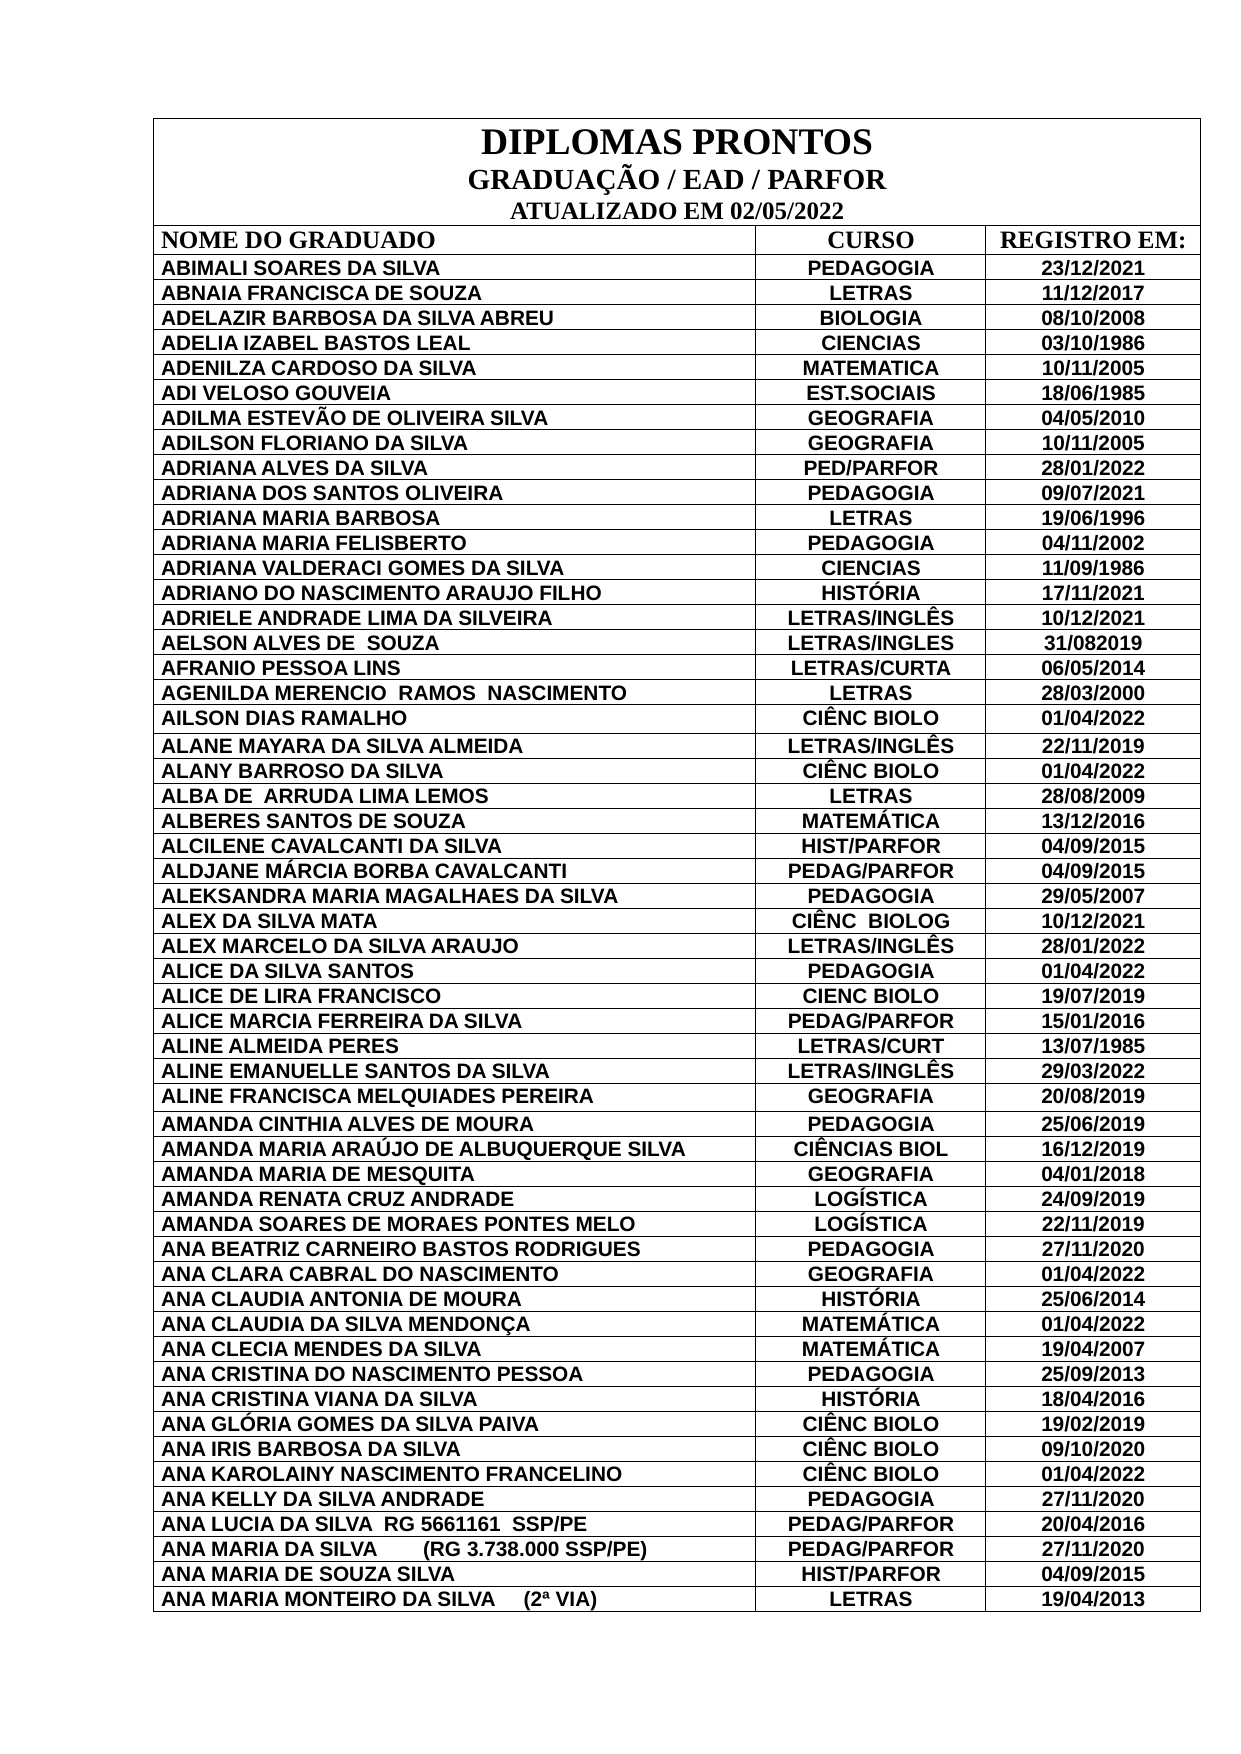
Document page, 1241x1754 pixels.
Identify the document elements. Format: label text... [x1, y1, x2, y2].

table_cell CURSO [756, 226, 985, 254]
table_cell ALANY BARROSO DA SILVA [154, 759, 755, 782]
table_cell LOGÍSTICA [756, 1212, 985, 1236]
table_cell ANA IRIS BARBOSA DA SILVA [154, 1437, 755, 1461]
table_cell 18/04/2016 [986, 1387, 1200, 1411]
table_cell MATEMÁTICA [756, 809, 985, 832]
table_cell 13/12/2016 [986, 809, 1200, 832]
table_cell 27/11/2020 [986, 1237, 1200, 1261]
table_cell 20/08/2019 [986, 1084, 1200, 1111]
table_cell PEDAGOGIA [756, 1112, 985, 1136]
table_cell 29/05/2007 [986, 884, 1200, 907]
table_cell HISTÓRIA [756, 1387, 985, 1411]
table_cell ABIMALI SOARES DA SILVA [154, 255, 755, 279]
table_cell PEDAGOGIA [756, 480, 985, 504]
table_cell MATEMÁTICA [756, 1312, 985, 1336]
table_cell PEDAGOGIA [756, 884, 985, 907]
table_cell 25/09/2013 [986, 1362, 1200, 1386]
table_cell PED/PARFOR [756, 455, 985, 479]
table_cell LETRAS [756, 280, 985, 304]
table_cell 28/03/2000 [986, 680, 1200, 704]
table_cell ADENILZA CARDOSO DA SILVA [154, 355, 755, 379]
table_cell ADRIANA VALDERACI GOMES DA SILVA [154, 555, 755, 579]
table_cell CIÊNC BIOLO [756, 705, 985, 732]
table_cell GEOGRAFIA [756, 405, 985, 429]
table_cell AMANDA MARIA ARAÚJO DE ALBUQUERQUE SILVA [154, 1137, 755, 1161]
table_cell AFRANIO PESSOA LINS [154, 655, 755, 679]
table_cell ANA LUCIA DA SILVA RG 5661161 SSP/PE [154, 1512, 755, 1536]
table_cell ANA CRISTINA DO NASCIMENTO PESSOA [154, 1362, 755, 1386]
table_cell 19/07/2019 [986, 984, 1200, 1007]
table_cell LETRAS/INGLÊS [756, 734, 985, 757]
table_cell 19/02/2019 [986, 1412, 1200, 1436]
table_cell LETRAS/INGLES [756, 630, 985, 654]
table_cell 04/09/2015 [986, 1562, 1200, 1586]
table_cell ALICE MARCIA FERREIRA DA SILVA [154, 1009, 755, 1032]
table_cell PEDAGOGIA [756, 1487, 985, 1511]
table_cell 29/03/2022 [986, 1059, 1200, 1082]
table_cell LETRAS/INGLÊS [756, 1059, 985, 1082]
table_cell BIOLOGIA [756, 305, 985, 329]
table_cell 23/12/2021 [986, 255, 1200, 279]
table_cell PEDAGOGIA [756, 530, 985, 554]
table_cell ADRIANO DO NASCIMENTO ARAUJO FILHO [154, 580, 755, 604]
table_cell ALICE DA SILVA SANTOS [154, 959, 755, 982]
table_cell ADILMA ESTEVÃO DE OLIVEIRA SILVA [154, 405, 755, 429]
table_cell ANA BEATRIZ CARNEIRO BASTOS RODRIGUES [154, 1237, 755, 1261]
table_cell ALCILENE CAVALCANTI DA SILVA [154, 834, 755, 857]
table_cell HIST/PARFOR [756, 834, 985, 857]
table_cell 22/11/2019 [986, 1212, 1200, 1236]
table_cell 27/11/2020 [986, 1537, 1200, 1561]
table_cell ALICE DE LIRA FRANCISCO [154, 984, 755, 1007]
table_cell ALEX DA SILVA MATA [154, 909, 755, 932]
table_cell AMANDA CINTHIA ALVES DE MOURA [154, 1112, 755, 1136]
table_cell 28/01/2022 [986, 455, 1200, 479]
table_cell 15/01/2016 [986, 1009, 1200, 1032]
table_cell ALANE MAYARA DA SILVA ALMEIDA [154, 734, 755, 757]
table_cell HISTÓRIA [756, 580, 985, 604]
table_cell PEDAG/PARFOR [756, 1512, 985, 1536]
table_cell PEDAGOGIA [756, 1237, 985, 1261]
table_cell CIENCIAS [756, 330, 985, 354]
table_cell ADRIANA ALVES DA SILVA [154, 455, 755, 479]
table_cell 04/05/2010 [986, 405, 1200, 429]
table_cell 10/11/2005 [986, 355, 1200, 379]
table_cell ALINE ALMEIDA PERES [154, 1034, 755, 1057]
table_cell MATEMATICA [756, 355, 985, 379]
table_cell ADRIELE ANDRADE LIMA DA SILVEIRA [154, 605, 755, 629]
table_cell 22/11/2019 [986, 734, 1200, 757]
table_cell CIÊNC BIOLO [756, 1462, 985, 1486]
table_cell AELSON ALVES DE SOUZA [154, 630, 755, 654]
table_cell LETRAS/CURTA [756, 655, 985, 679]
table_cell ALBERES SANTOS DE SOUZA [154, 809, 755, 832]
table_cell 04/01/2018 [986, 1162, 1200, 1186]
table_cell 01/04/2022 [986, 1262, 1200, 1286]
table_cell ANA CLECIA MENDES DA SILVA [154, 1337, 755, 1361]
table_cell 25/06/2014 [986, 1287, 1200, 1311]
table_cell 31/082019 [986, 630, 1200, 654]
table_cell LETRAS [756, 784, 985, 807]
table_cell 28/08/2009 [986, 784, 1200, 807]
table_cell AMANDA SOARES DE MORAES PONTES MELO [154, 1212, 755, 1236]
table_cell ANA MARIA MONTEIRO DA SILVA (2ª VIA) [154, 1587, 755, 1611]
table_cell ADILSON FLORIANO DA SILVA [154, 430, 755, 454]
table_cell 10/11/2005 [986, 430, 1200, 454]
table_cell 01/04/2022 [986, 759, 1200, 782]
table_cell 03/10/1986 [986, 330, 1200, 354]
table_cell 25/06/2019 [986, 1112, 1200, 1136]
table_cell CIÊNC BIOLOG [756, 909, 985, 932]
table_cell ADRIANA DOS SANTOS OLIVEIRA [154, 480, 755, 504]
table_cell 27/11/2020 [986, 1487, 1200, 1511]
table_cell 01/04/2022 [986, 1312, 1200, 1336]
table_cell EST.SOCIAIS [756, 380, 985, 404]
table_cell 24/09/2019 [986, 1187, 1200, 1211]
table_cell ANA KELLY DA SILVA ANDRADE [154, 1487, 755, 1511]
table_cell GEOGRAFIA [756, 1162, 985, 1186]
table_cell ALINE EMANUELLE SANTOS DA SILVA [154, 1059, 755, 1082]
table_cell ADRIANA MARIA FELISBERTO [154, 530, 755, 554]
table_cell PEDAG/PARFOR [756, 1537, 985, 1561]
table_cell GEOGRAFIA [756, 1262, 985, 1286]
table_cell PEDAG/PARFOR [756, 1009, 985, 1032]
table_cell ALDJANE MÁRCIA BORBA CAVALCANTI [154, 859, 755, 882]
table_cell ALEX MARCELO DA SILVA ARAUJO [154, 934, 755, 957]
table_cell LOGÍSTICA [756, 1187, 985, 1211]
table_cell ALEKSANDRA MARIA MAGALHAES DA SILVA [154, 884, 755, 907]
table_cell 17/11/2021 [986, 580, 1200, 604]
table_cell ANA CLARA CABRAL DO NASCIMENTO [154, 1262, 755, 1286]
table_cell ALINE FRANCISCA MELQUIADES PEREIRA [154, 1084, 755, 1111]
table_cell ANA MARIA DE SOUZA SILVA [154, 1562, 755, 1586]
table_cell ALBA DE ARRUDA LIMA LEMOS [154, 784, 755, 807]
table_cell 01/04/2022 [986, 1462, 1200, 1486]
table_cell LETRAS [756, 680, 985, 704]
table_cell 08/10/2008 [986, 305, 1200, 329]
table_cell ANA CRISTINA VIANA DA SILVA [154, 1387, 755, 1411]
table_cell 11/12/2017 [986, 280, 1200, 304]
table_cell REGISTRO EM: [986, 226, 1200, 254]
table_cell 10/12/2021 [986, 605, 1200, 629]
table_cell 20/04/2016 [986, 1512, 1200, 1536]
table_cell 01/04/2022 [986, 959, 1200, 982]
table_cell 19/04/2007 [986, 1337, 1200, 1361]
table_cell 04/11/2002 [986, 530, 1200, 554]
table_cell LETRAS/INGLÊS [756, 605, 985, 629]
table_cell 16/12/2019 [986, 1137, 1200, 1161]
table_cell ANA KAROLAINY NASCIMENTO FRANCELINO [154, 1462, 755, 1486]
table_cell LETRAS [756, 1587, 985, 1611]
table_cell ABNAIA FRANCISCA DE SOUZA [154, 280, 755, 304]
table_cell 04/09/2015 [986, 859, 1200, 882]
table_cell CIENCIAS [756, 555, 985, 579]
table_cell 10/12/2021 [986, 909, 1200, 932]
table_cell 04/09/2015 [986, 834, 1200, 857]
table_cell AILSON DIAS RAMALHO [154, 705, 755, 732]
table_cell CIÊNC BIOLO [756, 1437, 985, 1461]
table_cell 13/07/1985 [986, 1034, 1200, 1057]
table_cell AMANDA RENATA CRUZ ANDRADE [154, 1187, 755, 1211]
table_cell HIST/PARFOR [756, 1562, 985, 1586]
table_cell ADELAZIR BARBOSA DA SILVA ABREU [154, 305, 755, 329]
table_cell ANA CLAUDIA DA SILVA MENDONÇA [154, 1312, 755, 1336]
table_cell LETRAS [756, 505, 985, 529]
table_cell 11/09/1986 [986, 555, 1200, 579]
table_cell 19/04/2013 [986, 1587, 1200, 1611]
table_cell ADI VELOSO GOUVEIA [154, 380, 755, 404]
table_cell GEOGRAFIA [756, 1084, 985, 1111]
table_cell CIÊNC BIOLO [756, 1412, 985, 1436]
table_cell PEDAG/PARFOR [756, 859, 985, 882]
table_cell 01/04/2022 [986, 705, 1200, 732]
table_cell 09/10/2020 [986, 1437, 1200, 1461]
table_cell ADELIA IZABEL BASTOS LEAL [154, 330, 755, 354]
table_cell 06/05/2014 [986, 655, 1200, 679]
table_cell AGENILDA MERENCIO RAMOS NASCIMENTO [154, 680, 755, 704]
table_cell CIÊNCIAS BIOL [756, 1137, 985, 1161]
table_header DIPLOMAS PRONTOS GRADUAÇÃO / EAD / PARFOR ATUALIZADO EM 02/05/2022 [154, 119, 1200, 224]
table_cell AMANDA MARIA DE MESQUITA [154, 1162, 755, 1186]
table_cell MATEMÁTICA [756, 1337, 985, 1361]
table_cell NOME DO GRADUADO [154, 226, 755, 254]
table_cell HISTÓRIA [756, 1287, 985, 1311]
table_cell CIÊNC BIOLO [756, 759, 985, 782]
table_cell PEDAGOGIA [756, 255, 985, 279]
table_cell 09/07/2021 [986, 480, 1200, 504]
table_cell PEDAGOGIA [756, 1362, 985, 1386]
table_cell 19/06/1996 [986, 505, 1200, 529]
table_cell LETRAS/CURT [756, 1034, 985, 1057]
table_cell ANA MARIA DA SILVA (RG 3.738.000 SSP/PE) [154, 1537, 755, 1561]
table_cell ANA GLÓRIA GOMES DA SILVA PAIVA [154, 1412, 755, 1436]
table_cell 28/01/2022 [986, 934, 1200, 957]
table_cell ANA CLAUDIA ANTONIA DE MOURA [154, 1287, 755, 1311]
table_cell CIENC BIOLO [756, 984, 985, 1007]
table_cell LETRAS/INGLÊS [756, 934, 985, 957]
table_cell PEDAGOGIA [756, 959, 985, 982]
table_cell ADRIANA MARIA BARBOSA [154, 505, 755, 529]
table_cell 18/06/1985 [986, 380, 1200, 404]
table_cell GEOGRAFIA [756, 430, 985, 454]
